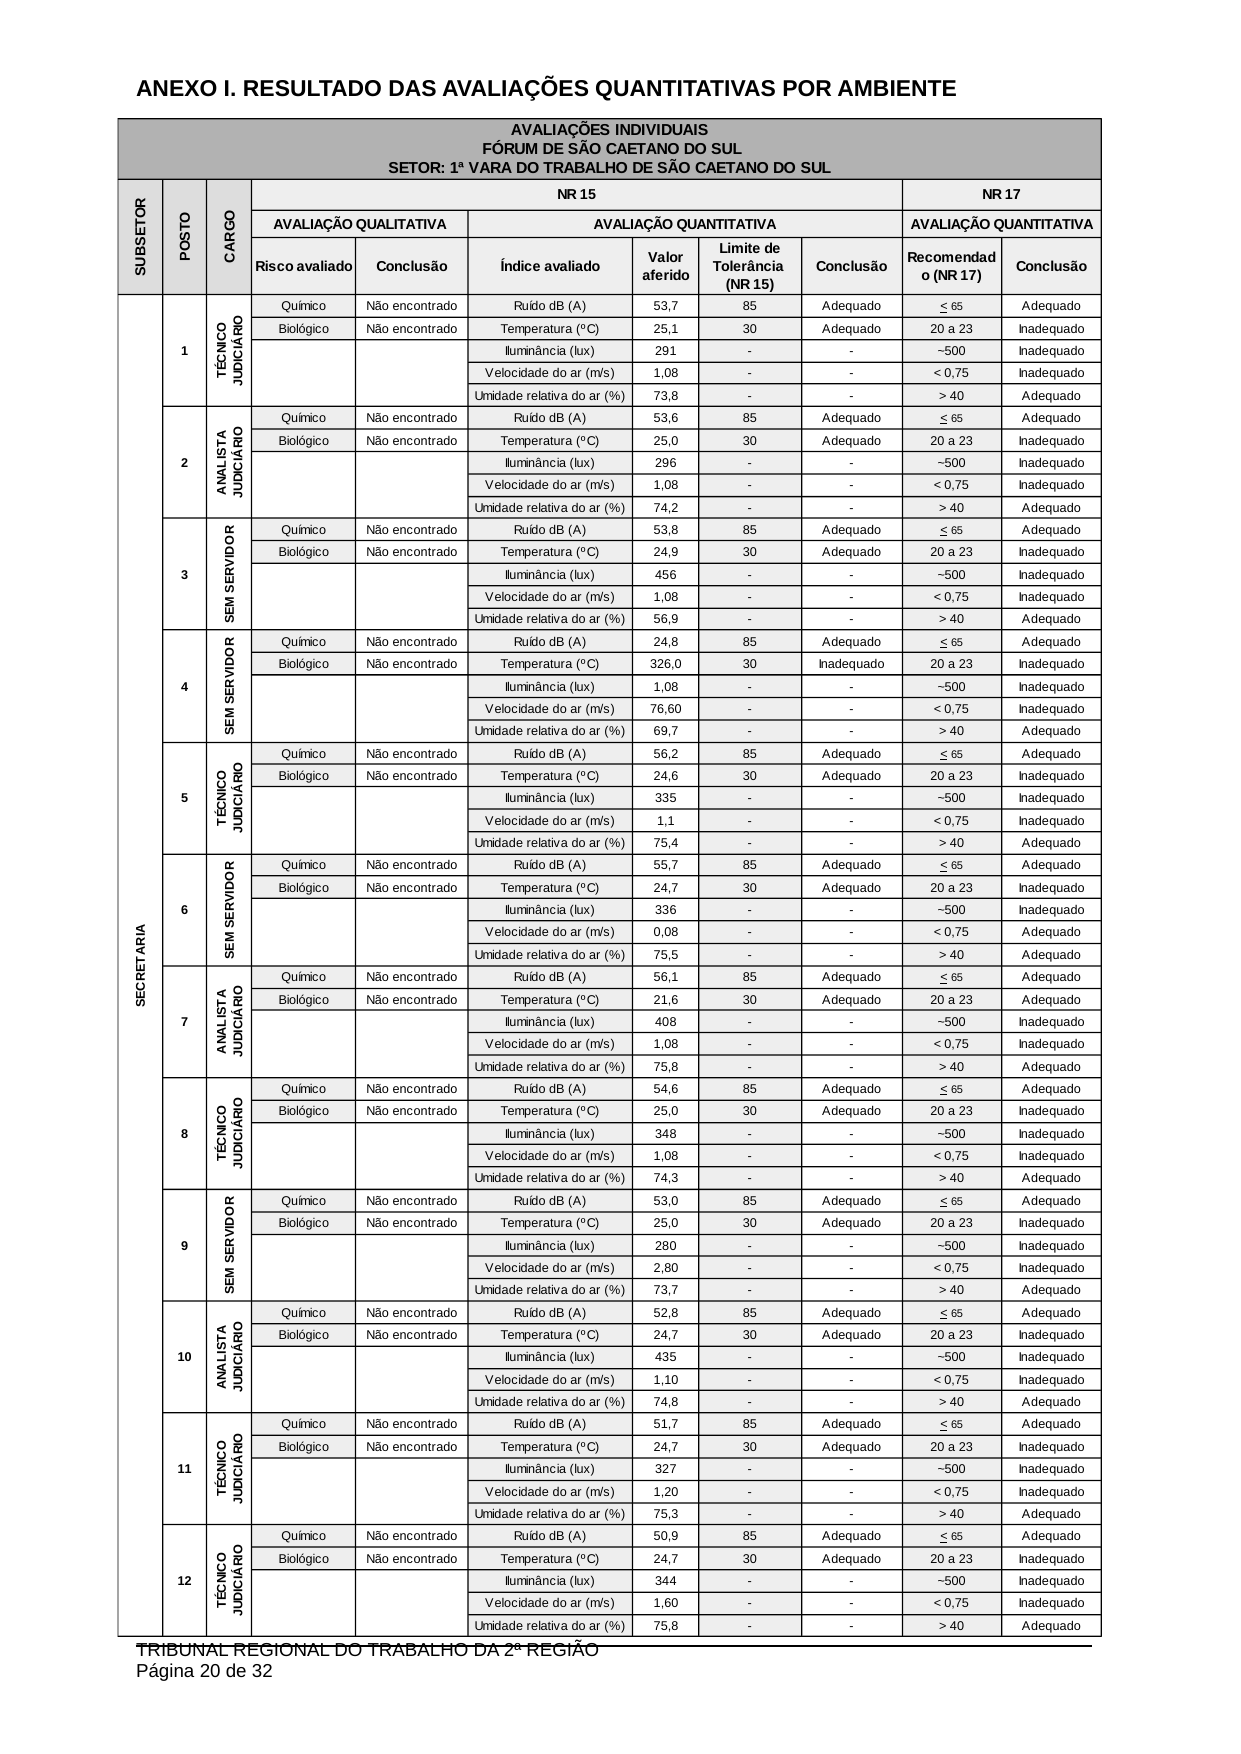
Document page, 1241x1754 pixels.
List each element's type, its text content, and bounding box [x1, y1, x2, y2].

text ANEXO I. RESULTADO DAS AVALIAÇÕES QUANTITATIVAS POR AMBIENTE h [136, 75, 1104, 101]
